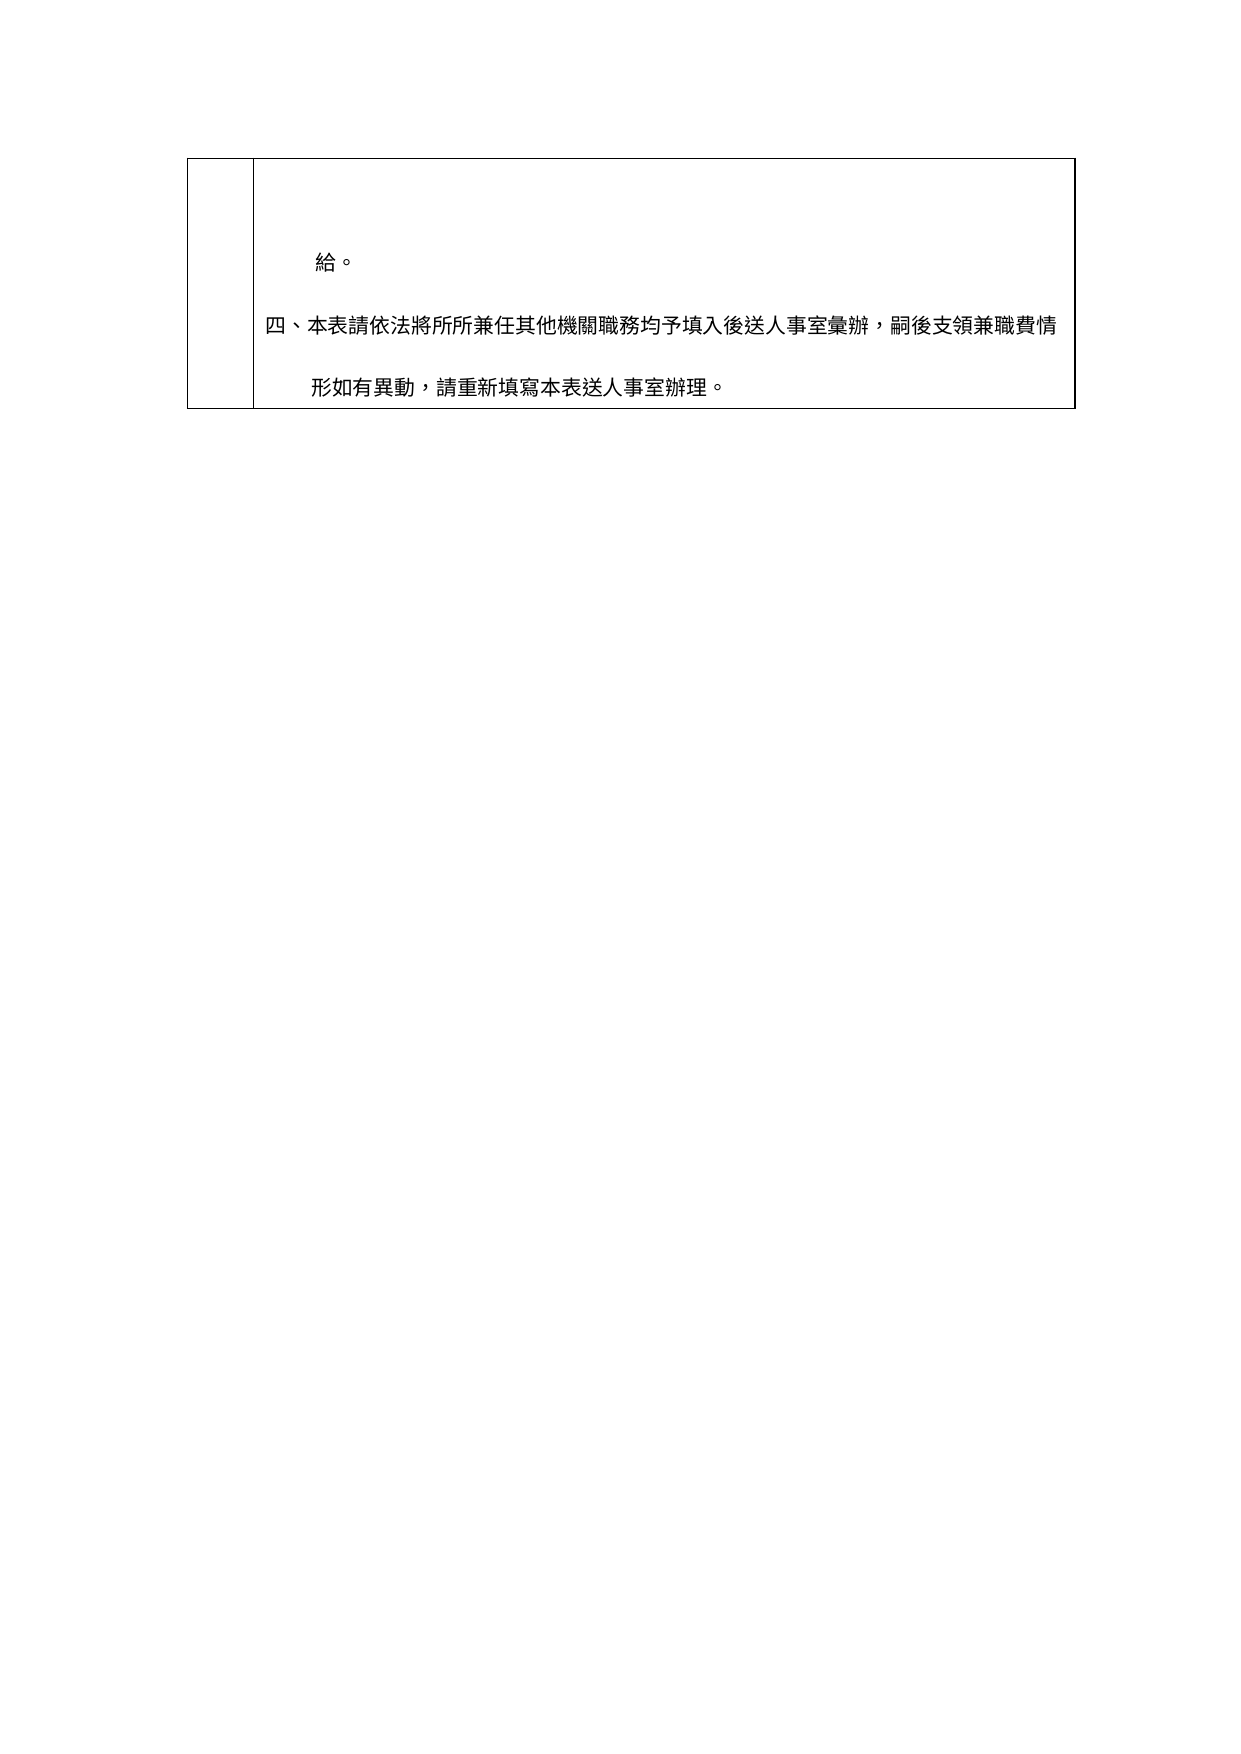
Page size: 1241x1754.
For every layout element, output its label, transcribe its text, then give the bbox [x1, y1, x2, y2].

table_cell 給。 四、本表請依法將所所兼任其他機關職務均予填入後送人事室彙辦，嗣後支領兼職費情形如有異動，請重新填寫本表送人事室辦理。 [254, 159, 1074, 408]
table_cell [188, 159, 253, 408]
